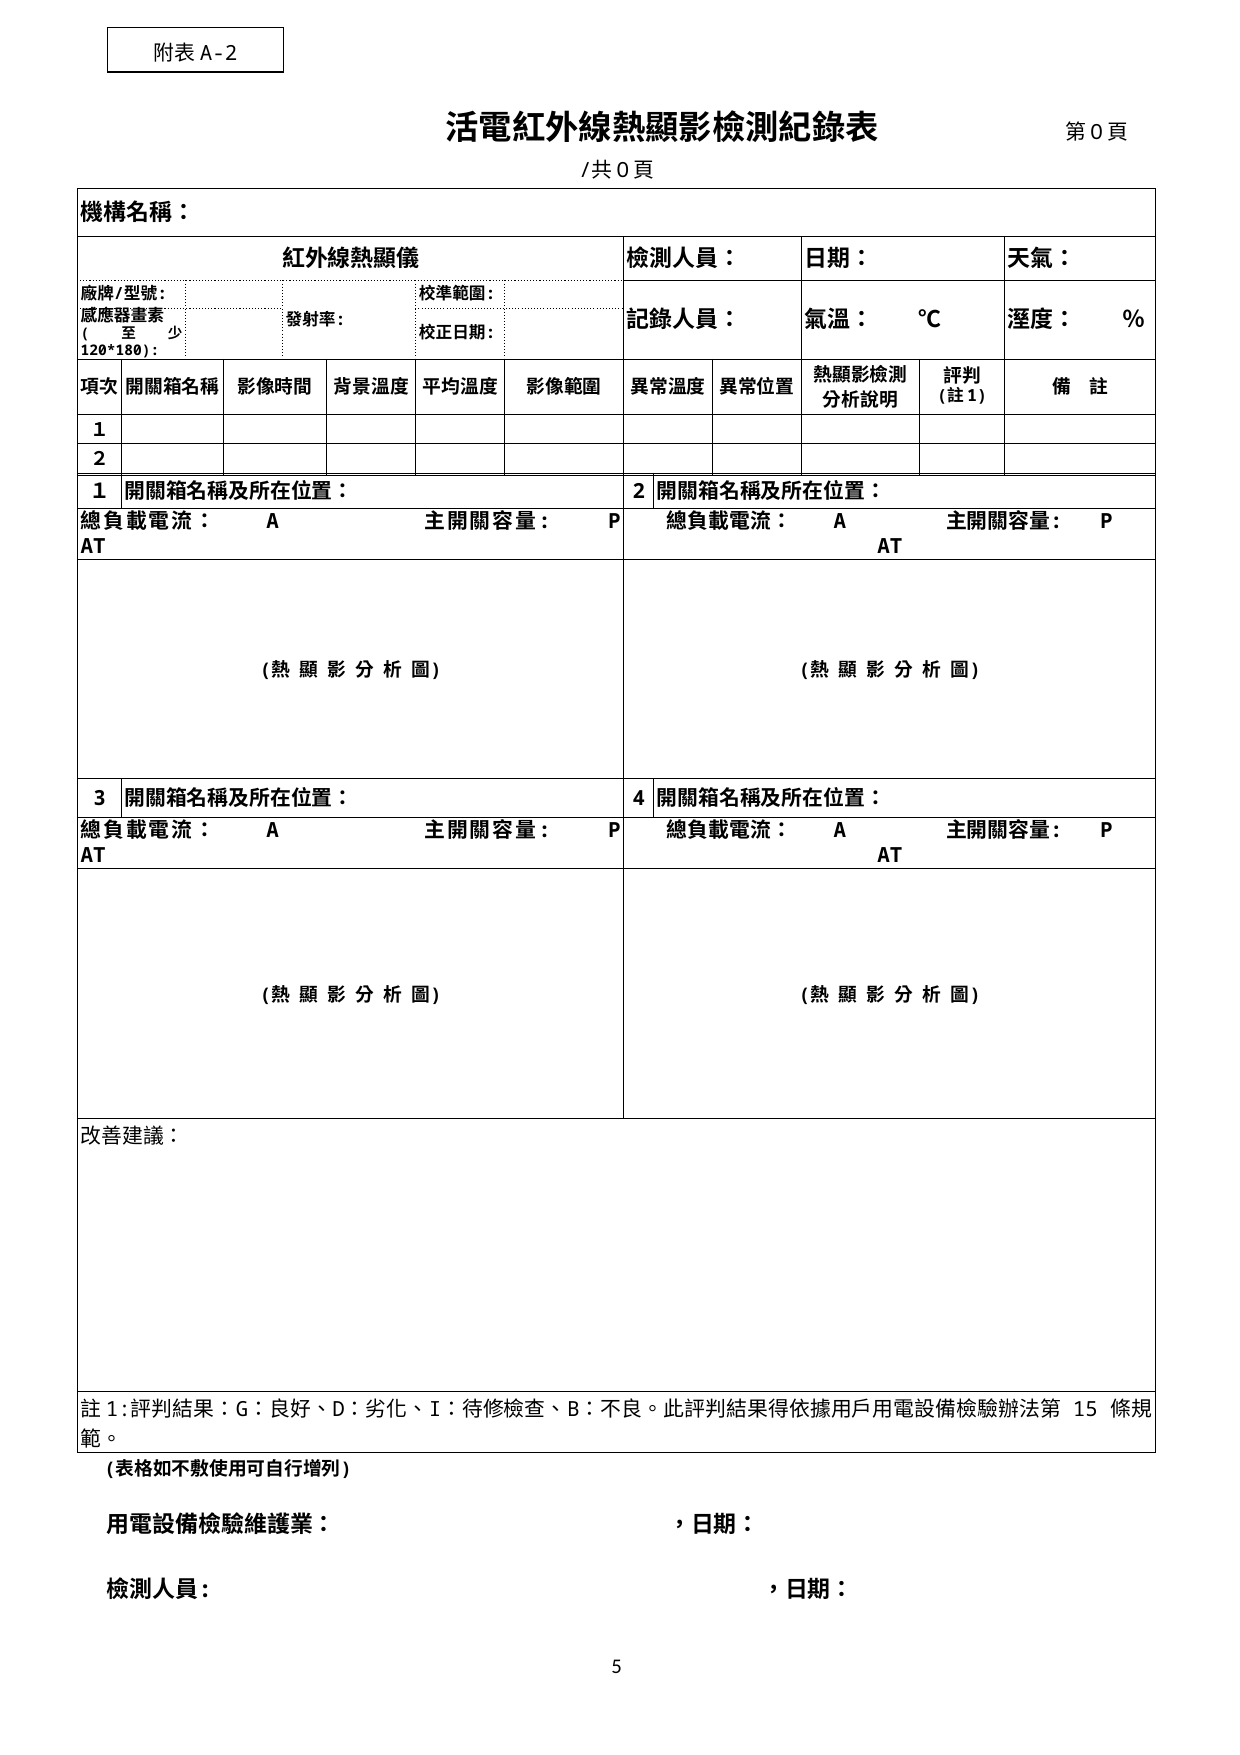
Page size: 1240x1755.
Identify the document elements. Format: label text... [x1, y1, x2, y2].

table_cell 異常位置 [713, 360, 801, 413]
table_cell 開關箱名稱 [122, 360, 223, 413]
text 用電設備檢驗維護業： ，日期： [106, 1515, 1129, 1536]
table_cell [713, 415, 801, 443]
table_cell [185, 308, 282, 358]
table_cell [327, 444, 415, 472]
table_cell 開關箱名稱及所在位置： [122, 476, 623, 507]
table_cell 異常溫度 [624, 360, 712, 413]
table_cell 校準範圍: [416, 280, 504, 307]
table_cell [713, 444, 801, 472]
table_cell 3 [78, 779, 121, 817]
table_cell 平均溫度 [416, 360, 504, 413]
table_cell 校正日期: [416, 308, 504, 358]
table_cell 影像時間 [224, 360, 326, 413]
table_cell [802, 444, 919, 472]
text 活電紅外線熱顯影檢測紀錄表 第O頁/共O頁 [104, 100, 1129, 184]
table_cell [416, 444, 504, 472]
table_cell 總負載電流： A 主開關容量: P AT [78, 509, 623, 558]
text 附表A-2 [123, 36, 267, 64]
table_cell 熱顯影檢測 分析說明 [802, 360, 919, 413]
table_cell 註1:評判結果：G：良好、D：劣化、I：待修檢查、B：不良。此評判結果得依據用戶用電設備檢驗辦法第 15 條規範。 [78, 1392, 1155, 1452]
table_cell 項次 [78, 360, 121, 413]
table_cell 4 [624, 779, 653, 817]
table_cell [1005, 415, 1155, 443]
text (表格如不敷使用可自行增列) [104, 1453, 1129, 1481]
table_cell (熱 顯 影 分 析 圖) [78, 560, 623, 778]
table_cell 天氣： [1005, 237, 1155, 280]
table_cell [920, 444, 1004, 472]
table_cell ２ [78, 444, 121, 472]
table_cell 檢測人員： [624, 237, 801, 280]
table_cell 氣溫： ℃ [802, 281, 1004, 358]
table_cell [416, 415, 504, 443]
table_cell 總負載電流： A 主開關容量: P AT [78, 818, 623, 868]
table_cell [224, 415, 326, 443]
table_cell 記錄人員： [624, 281, 801, 358]
table_cell 改善建議： [78, 1119, 1155, 1391]
table_cell 評判 (註1) [920, 360, 1004, 413]
table_cell 開關箱名稱及所在位置： [122, 779, 623, 817]
table_cell [624, 415, 712, 443]
table_cell [122, 444, 223, 472]
table_cell 備 註 [1005, 360, 1155, 413]
table_cell 開關箱名稱及所在位置： [654, 779, 1155, 817]
text 檢測人員: ，日期： [106, 1580, 1129, 1601]
table_cell [504, 280, 623, 307]
table_cell [505, 444, 623, 472]
table_cell [802, 415, 919, 443]
table_cell [504, 308, 623, 358]
table_cell 溼度： ％ [1005, 281, 1155, 358]
table_cell (熱 顯 影 分 析 圖) [78, 869, 623, 1118]
table_cell 影像範圍 [505, 360, 623, 413]
table_cell 總負載電流： A 主開關容量: P AT [624, 818, 1155, 868]
table_cell [920, 415, 1004, 443]
table_cell [224, 444, 326, 472]
table_cell １ [78, 476, 121, 507]
table_cell 廠牌/型號: [78, 280, 185, 307]
table_cell 發射率: [283, 280, 416, 358]
table_cell 紅外線熱顯儀 [78, 237, 623, 280]
table_header 機構名稱： [78, 189, 1155, 236]
table_cell 開關箱名稱及所在位置： [654, 476, 1155, 507]
table_cell [185, 280, 282, 307]
table_cell 感應器畫素 (至少120*180): [78, 308, 185, 358]
table_cell 背景溫度 [327, 360, 415, 413]
table_cell [1005, 444, 1155, 472]
table_cell [122, 415, 223, 443]
table_cell 日期： [802, 237, 1004, 280]
table_cell １ [78, 415, 121, 443]
table_cell 2 [624, 476, 653, 507]
table_cell (熱 顯 影 分 析 圖) [624, 560, 1155, 778]
table_cell (熱 顯 影 分 析 圖) [624, 869, 1155, 1118]
table_cell [327, 415, 415, 443]
table_cell [624, 444, 712, 472]
table_cell [505, 415, 623, 443]
table_cell 總負載電流： A 主開關容量: P AT [624, 509, 1155, 558]
